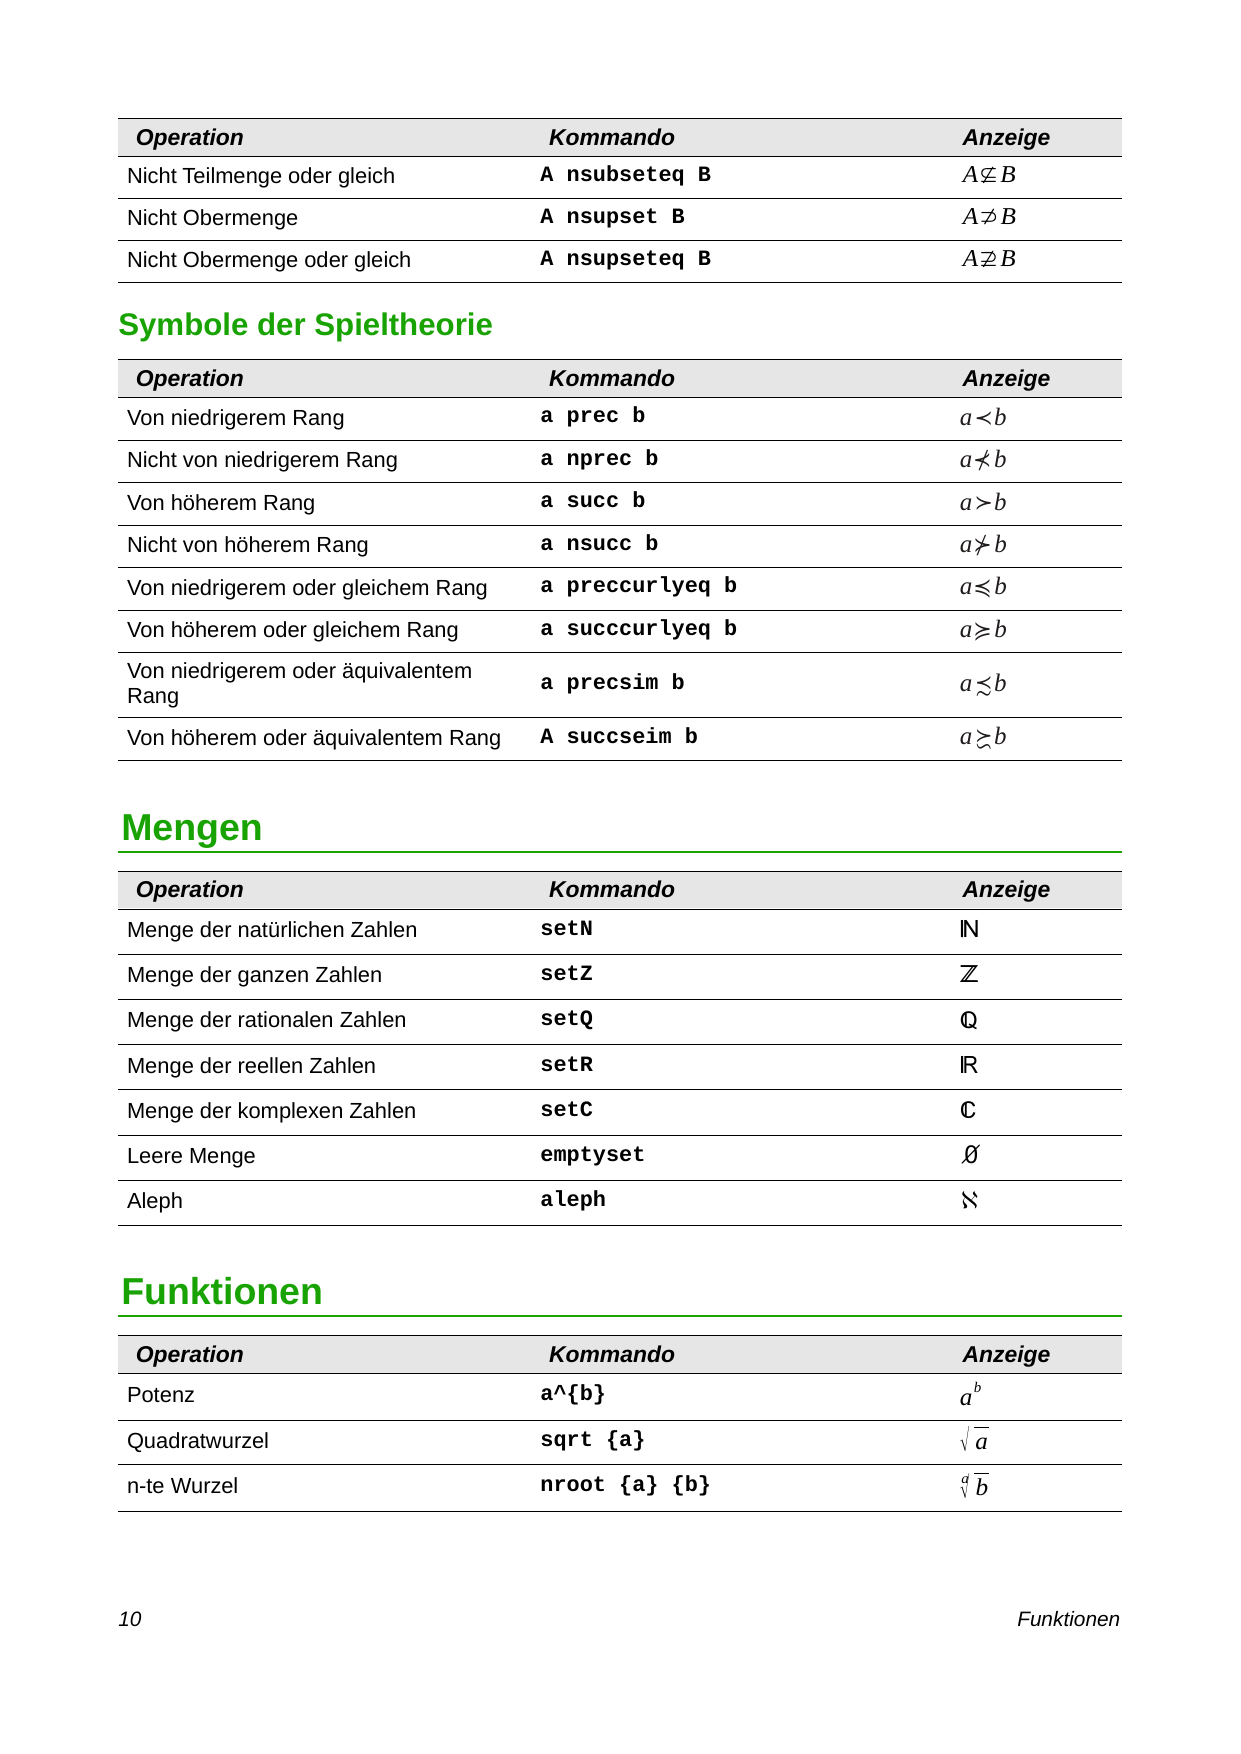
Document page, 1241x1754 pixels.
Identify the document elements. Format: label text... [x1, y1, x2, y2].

table_cell Von höherem oder gleichem Rang [118, 611, 531, 652]
table_cell a nprec b [531, 441, 945, 482]
table_cell emptyset [531, 1136, 945, 1180]
table_cell a nsucc b [531, 526, 945, 567]
table_cell A succseim b [531, 718, 945, 760]
subtitle Mengen [118, 802, 1122, 851]
table_cell [945, 1000, 1122, 1044]
table_cell a preccurlyeq b [531, 568, 945, 610]
table_header Anzeige [945, 872, 1122, 908]
table_cell setC [531, 1090, 945, 1134]
table_cell [945, 398, 1122, 440]
table_cell Menge der komplexen Zahlen [118, 1090, 531, 1134]
table_cell [945, 526, 1122, 567]
table_cell Von niedrigerem Rang [118, 398, 531, 440]
table_cell [945, 568, 1122, 610]
table_cell [945, 1181, 1122, 1225]
table_cell Menge der rationalen Zahlen [118, 1000, 531, 1044]
table_header Kommando [531, 119, 945, 156]
table_cell a^{b} [531, 1374, 945, 1419]
table_cell [945, 1374, 1122, 1419]
table_cell Nicht von höherem Rang [118, 526, 531, 567]
table_cell Von niedrigerem oder äquivalentem Rang [118, 653, 531, 717]
table_cell [945, 955, 1122, 999]
table_cell [945, 910, 1122, 954]
table_cell Leere Menge [118, 1136, 531, 1180]
table_cell Menge der reellen Zahlen [118, 1045, 531, 1089]
table_cell [945, 718, 1122, 760]
table_cell Nicht Obermenge oder gleich [118, 241, 531, 282]
table_cell A nsupseteq B [531, 241, 945, 282]
table_cell Menge der natürlichen Zahlen [118, 910, 531, 954]
table_cell Aleph [118, 1181, 531, 1225]
table_cell setQ [531, 1000, 945, 1044]
table_cell Nicht Teilmenge oder gleich [118, 157, 531, 198]
table_cell [945, 1465, 1122, 1511]
table_cell a succcurlyeq b [531, 611, 945, 652]
table_header Operation [118, 1336, 531, 1373]
table_cell Potenz [118, 1374, 531, 1419]
table_header Operation [118, 119, 531, 156]
table_cell Von niedrigerem oder gleichem Rang [118, 568, 531, 610]
table_cell setN [531, 910, 945, 954]
subtitle Symbole der Spieltheorie [118, 306, 1122, 342]
table_cell [945, 241, 1122, 282]
table_cell sqrt {a} [531, 1421, 945, 1464]
table_cell Menge der ganzen Zahlen [118, 955, 531, 999]
table_cell [945, 1136, 1122, 1180]
table_cell [945, 157, 1122, 198]
table_cell [945, 1090, 1122, 1134]
table_cell [945, 1045, 1122, 1089]
table_cell A nsubseteq B [531, 157, 945, 198]
table_cell Nicht von niedrigerem Rang [118, 441, 531, 482]
table_cell setZ [531, 955, 945, 999]
table_cell setR [531, 1045, 945, 1089]
table_header Kommando [531, 360, 945, 397]
table_cell n-te Wurzel [118, 1465, 531, 1511]
table_header Operation [118, 360, 531, 397]
table_cell nroot {a} {b} [531, 1465, 945, 1511]
table_cell [945, 199, 1122, 240]
table_cell a prec b [531, 398, 945, 440]
table_cell A nsupset B [531, 199, 945, 240]
table_header Kommando [531, 872, 945, 908]
subtitle Funktionen [118, 1266, 1122, 1315]
table_header Anzeige [945, 1336, 1122, 1373]
table_header Anzeige [945, 360, 1122, 397]
table_cell Quadratwurzel [118, 1421, 531, 1464]
table_cell Nicht Obermenge [118, 199, 531, 240]
table_header Kommando [531, 1336, 945, 1373]
table_cell Von höherem Rang [118, 483, 531, 525]
table_header Operation [118, 872, 531, 908]
table_cell [945, 653, 1122, 717]
table_cell aleph [531, 1181, 945, 1225]
table_cell Von höherem oder äquivalentem Rang [118, 718, 531, 760]
table_cell [945, 1421, 1122, 1464]
table_cell a succ b [531, 483, 945, 525]
table_cell [945, 483, 1122, 525]
table_cell [945, 441, 1122, 482]
table_cell a precsim b [531, 653, 945, 717]
table_cell [945, 611, 1122, 652]
table_header Anzeige [945, 119, 1122, 156]
